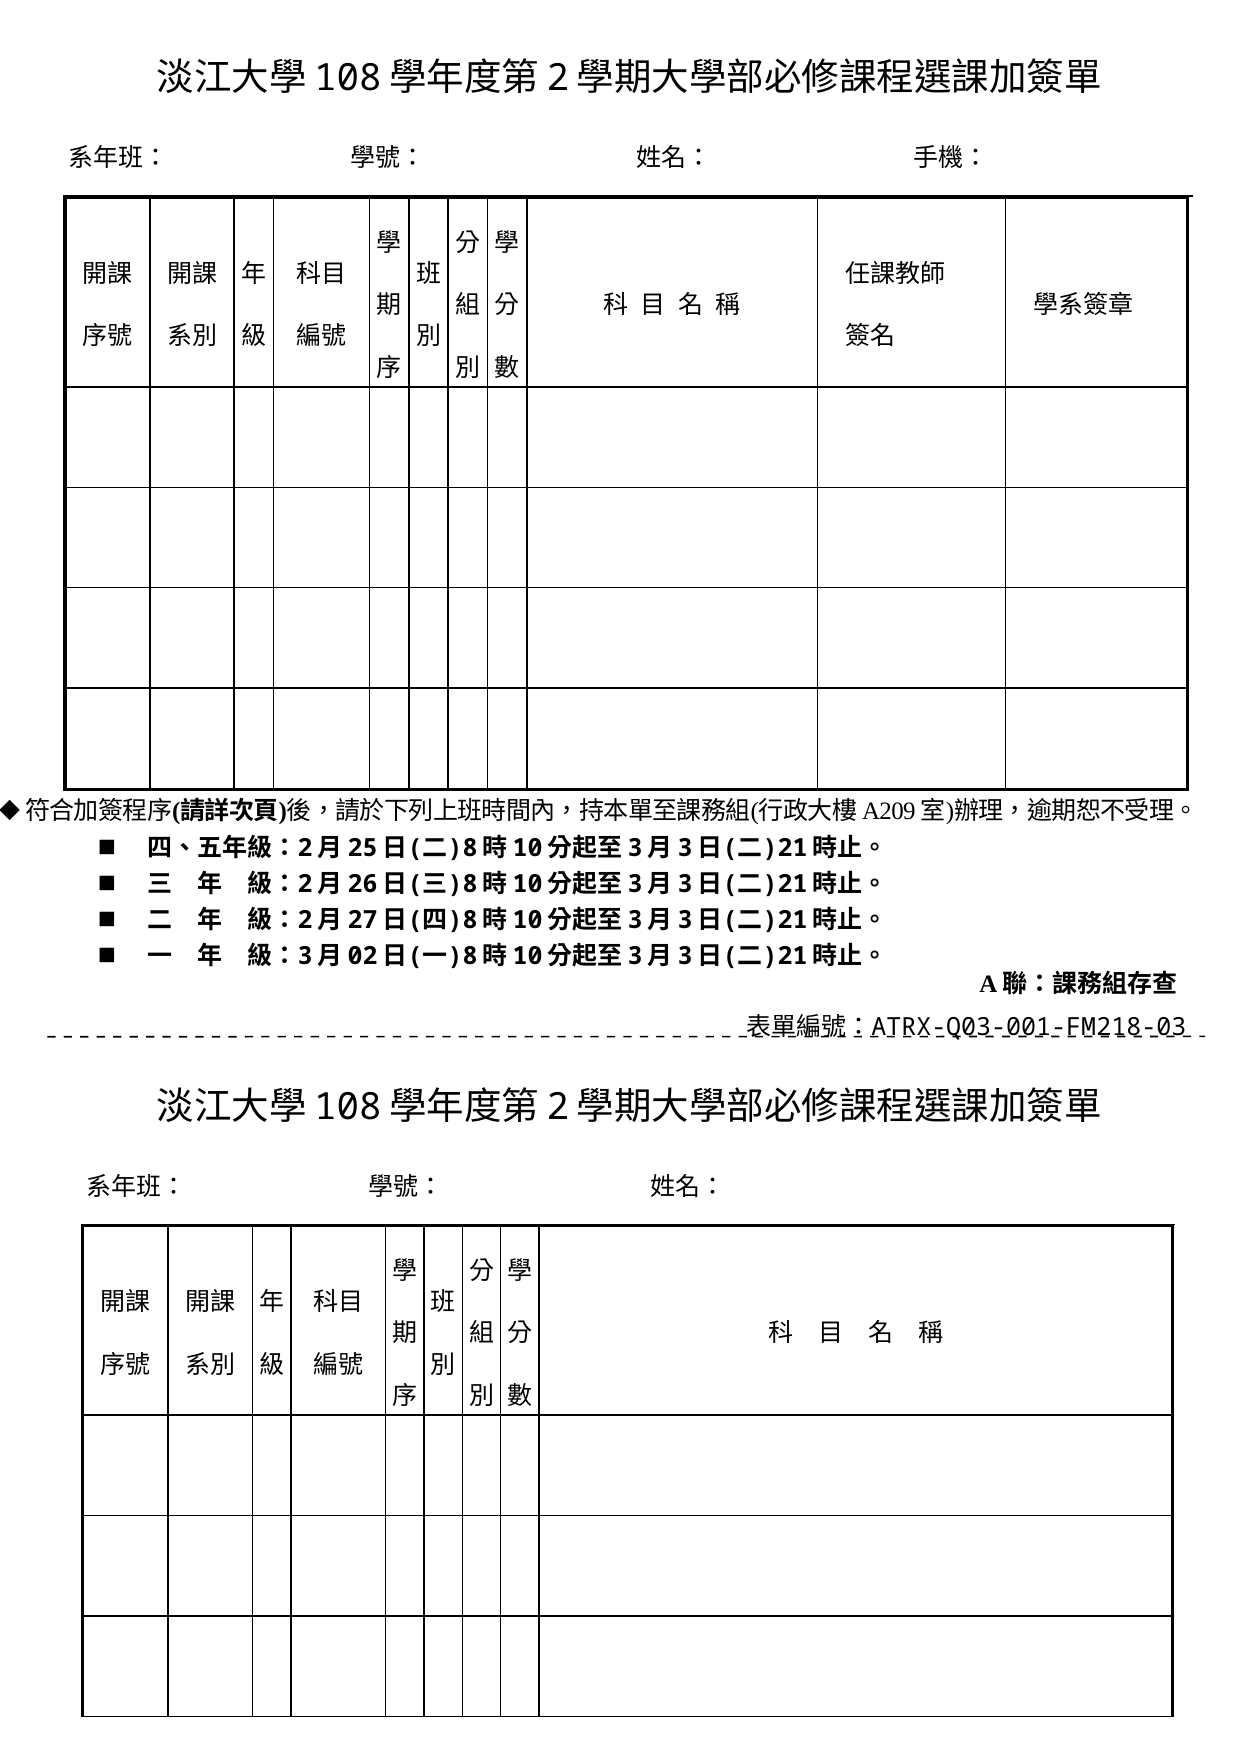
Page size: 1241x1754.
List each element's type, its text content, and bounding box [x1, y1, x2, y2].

table_cell [253, 1516, 290, 1615]
table_cell [386, 1416, 423, 1515]
table_cell [818, 488, 1005, 587]
table_cell [540, 1617, 1171, 1716]
table_cell [151, 588, 233, 687]
table_cell [528, 588, 817, 687]
table_cell 科目 編號 [274, 199, 369, 386]
table_header 姓名： [634, 95, 911, 195]
table_cell [370, 388, 408, 486]
table_cell [1189, 197, 1193, 386]
table_header 姓名： [647, 1124, 929, 1224]
table_cell [488, 388, 526, 486]
table_header 系年班： [83, 1124, 365, 1224]
table_cell [1006, 588, 1186, 687]
table_cell [292, 1617, 385, 1716]
table_cell [169, 1416, 252, 1515]
table_cell [151, 488, 233, 587]
table_cell [410, 588, 447, 687]
table_header 系年班： [65, 95, 347, 195]
table_cell [410, 388, 447, 486]
table_cell [488, 588, 526, 687]
table_cell [410, 689, 447, 788]
table_cell 班別 [425, 1227, 462, 1414]
list 三 年 級：2月26日(三)8時10分起至3月3日(二)21時止。 [97, 863, 1211, 899]
table_cell [235, 588, 273, 687]
table_cell 年級 [253, 1227, 290, 1414]
table_cell [488, 488, 526, 587]
table_cell [169, 1516, 252, 1615]
table_cell [463, 1617, 500, 1716]
table_cell [1006, 689, 1186, 788]
table_cell [425, 1617, 462, 1716]
table_cell [274, 388, 369, 486]
table_cell 分組別 [449, 199, 487, 386]
table_cell [449, 488, 487, 587]
table_cell [540, 1416, 1171, 1515]
table_cell [151, 689, 233, 788]
table_cell [84, 1617, 167, 1716]
table_cell [84, 1516, 167, 1615]
table_cell [1006, 488, 1186, 587]
table_cell 學系簽章 [1006, 199, 1186, 386]
table_cell [449, 388, 487, 486]
table_cell [253, 1416, 290, 1515]
table_cell [1189, 486, 1193, 587]
table_cell [425, 1516, 462, 1615]
table_cell [84, 1416, 167, 1515]
list 四、五年級：2月25日(二)8時10分起至3月3日(二)21時止。 [97, 827, 1211, 863]
table_cell [488, 689, 526, 788]
table_cell [67, 488, 149, 587]
table_cell [292, 1416, 385, 1515]
table_cell [67, 388, 149, 486]
text 淡江大學108學年度第2學期大學部必修課程選課加簽單 [47, 33, 1211, 95]
table_cell 任課教師 簽名 [818, 199, 1005, 386]
table_cell [449, 689, 487, 788]
table_cell 開課 序號 [67, 199, 149, 386]
table_cell 開課 系別 [151, 199, 233, 386]
table_cell [540, 1516, 1171, 1615]
table_cell [370, 488, 408, 587]
table_cell [274, 488, 369, 587]
table_cell [292, 1516, 385, 1615]
table_cell [818, 388, 1005, 486]
table_cell [818, 689, 1005, 788]
table_cell [1006, 388, 1186, 486]
table_cell [1189, 587, 1193, 687]
table_cell [463, 1516, 500, 1615]
table_cell 開課 序號 [84, 1227, 167, 1414]
table_cell [410, 488, 447, 587]
table_cell [1189, 687, 1193, 788]
table_cell [274, 588, 369, 687]
list 符合加簽程序(請詳次頁)後，請於下列上班時間內，持本單至課務組(行政大樓A209室)辦理，逾期恕不受理。 [0, 791, 1211, 827]
table_header 學號： [365, 1124, 647, 1224]
table_cell [386, 1516, 423, 1615]
table_cell [370, 689, 408, 788]
list 二 年 級：2月27日(四)8時10分起至3月3日(二)21時止。 [97, 899, 1211, 936]
table_cell [386, 1617, 423, 1716]
table_cell [1189, 386, 1193, 486]
table_header 學號： [347, 95, 633, 195]
table_cell 學期序 [370, 199, 408, 386]
table_cell [253, 1617, 290, 1716]
table_cell [274, 689, 369, 788]
table_cell [235, 689, 273, 788]
table_cell 科 目 名 稱 [528, 199, 817, 386]
table_cell 班別 [410, 199, 447, 386]
list 一 年 級：3月02日(一)8時10分起至3月3日(二)21時止。 [97, 936, 1211, 972]
table_header 手機： [911, 95, 1193, 195]
table_cell [235, 388, 273, 486]
table_cell [818, 588, 1005, 687]
table_cell 分組別 [463, 1227, 500, 1414]
table_cell 學分數 [488, 199, 526, 386]
table_header [929, 1124, 1175, 1224]
table_cell [67, 689, 149, 788]
table_cell 科目 編號 [292, 1227, 385, 1414]
table_cell 科 目 名 稱 [540, 1227, 1171, 1414]
table_cell [151, 388, 233, 486]
text 表單編號：ATRX-Q03-001-FM218-03 [47, 1006, 1186, 1042]
table_cell [67, 588, 149, 687]
table_cell 學期序 [386, 1227, 423, 1414]
table_cell 學分數 [501, 1227, 538, 1414]
table_cell [425, 1416, 462, 1515]
table_cell [449, 588, 487, 687]
table_cell [501, 1617, 538, 1716]
table_cell [235, 488, 273, 587]
table_cell [528, 388, 817, 486]
table_cell [501, 1516, 538, 1615]
table_cell 開課 系別 [169, 1227, 252, 1414]
list A聯：課務組存查 [979, 963, 1185, 1000]
table_cell [528, 689, 817, 788]
table_cell [370, 588, 408, 687]
table_cell [501, 1416, 538, 1515]
table_cell [169, 1617, 252, 1716]
table_cell [463, 1416, 500, 1515]
text 淡江大學108學年度第2學期大學部必修課程選課加簽單 [47, 1061, 1211, 1124]
table_cell 年級 [235, 199, 273, 386]
table_cell [528, 488, 817, 587]
